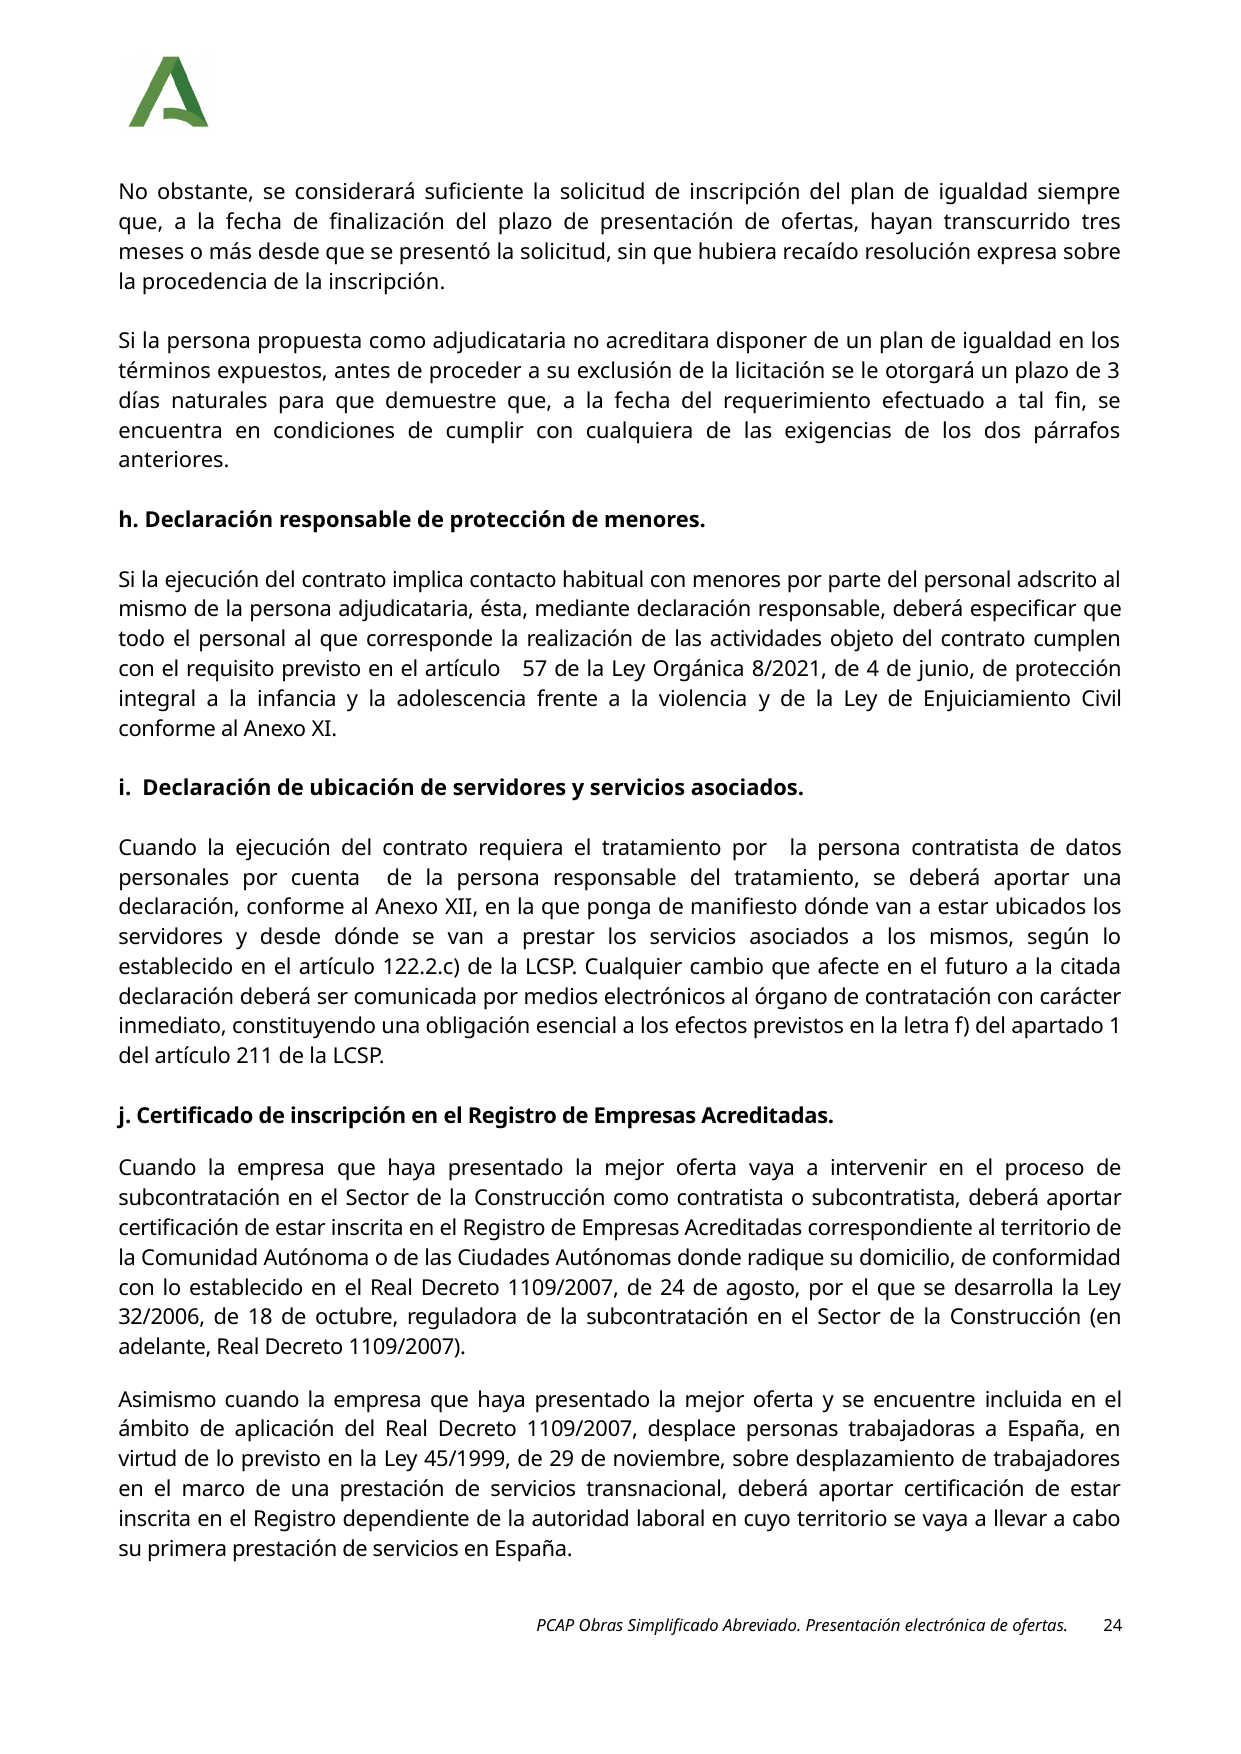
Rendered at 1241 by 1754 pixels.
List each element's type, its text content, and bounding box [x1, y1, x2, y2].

text h. Declaración responsable de protección de menores. [118, 504, 1122, 534]
text i. Declaración de ubicación de servidores y servicios asociados. [118, 772, 1122, 802]
text Cuando la empresa que haya presentado la mejor oferta vaya a intervenir en el proceso de subcontratación en el Sector de la Construcción como contratista o subcontratista, deberá aportar certificación de estar inscrita en el Registro de Empresas Acreditadas correspondiente al territorio de la Comunidad Autónoma o de las Ciudades Autónomas donde radique su domicilio, de conformidad con lo establecido en el Real Decreto 1109/2007, de 24 de agosto, por el que se desarrolla la Ley 32/2006, de 18 de octubre, reguladora de la subcontratación en el Sector de la Construcción (en adelante, Real Decreto 1109/2007). [118, 1152, 1122, 1361]
text Si la persona propuesta como adjudicataria no acreditara disponer de un plan de igualdad en los términos expuestos, antes de proceder a su exclusión de la licitación se le otorgará un plazo de 3 días naturales para que demuestre que, a la fecha del requerimiento efectuado a tal fin, se encuentra en condiciones de cumplir con cualquiera de las exigencias de los dos párrafos anteriores. [118, 325, 1122, 474]
text j. Certificado de inscripción en el Registro de Empresas Acreditadas. [118, 1100, 1122, 1130]
text Asimismo cuando la empresa que haya presentado la mejor oferta y se encuentre incluida en el ámbito de aplicación del Real Decreto 1109/2007, desplace personas trabajadoras a España, en virtud de lo previsto en la Ley 45/1999, de 29 de noviembre, sobre desplazamiento de trabajadores en el marco de una prestación de servicios transnacional, deberá aportar certificación de estar inscrita en el Registro dependiente de la autoridad laboral en cuyo territorio se vaya a llevar a cabo su primera prestación de servicios en España. [118, 1384, 1122, 1562]
picture [124, 52, 213, 131]
text No obstante, se considerará suficiente la solicitud de inscripción del plan de igualdad siempre que, a la fecha de finalización del plazo de presentación de ofertas, hayan transcurrido tres meses o más desde que se presentó la solicitud, sin que hubiera recaído resolución expresa sobre la procedencia de la inscripción. [118, 176, 1122, 296]
text Cuando la ejecución del contrato requiera el tratamiento por la persona contratista de datos personales por cuenta de la persona responsable del tratamiento, se deberá aportar una declaración, conforme al Anexo XII, en la que ponga de manifiesto dónde van a estar ubicados los servidores y desde dónde se van a prestar los servicios asociados a los mismos, según lo establecido en el artículo 122.2.c) de la LCSP. Cualquier cambio que afecte en el futuro a la citada declaración deberá ser comunicada por medios electrónicos al órgano de contratación con carácter inmediato, constituyendo una obligación esencial a los efectos previstos en la letra f) del apartado 1 del artículo 211 de la LCSP. [118, 832, 1122, 1070]
text Si la ejecución del contrato implica contacto habitual con menores por parte del personal adscrito al mismo de la persona adjudicataria, ésta, mediante declaración responsable, deberá especificar que todo el personal al que corresponde la realización de las actividades objeto del contrato cumplen con el requisito previsto en el artículo 57 de la Ley Orgánica 8/2021, de 4 de junio, de protección integral a la infancia y la adolescencia frente a la violencia y de la Ley de Enjuiciamiento Civil conforme al Anexo XI. [118, 564, 1122, 742]
